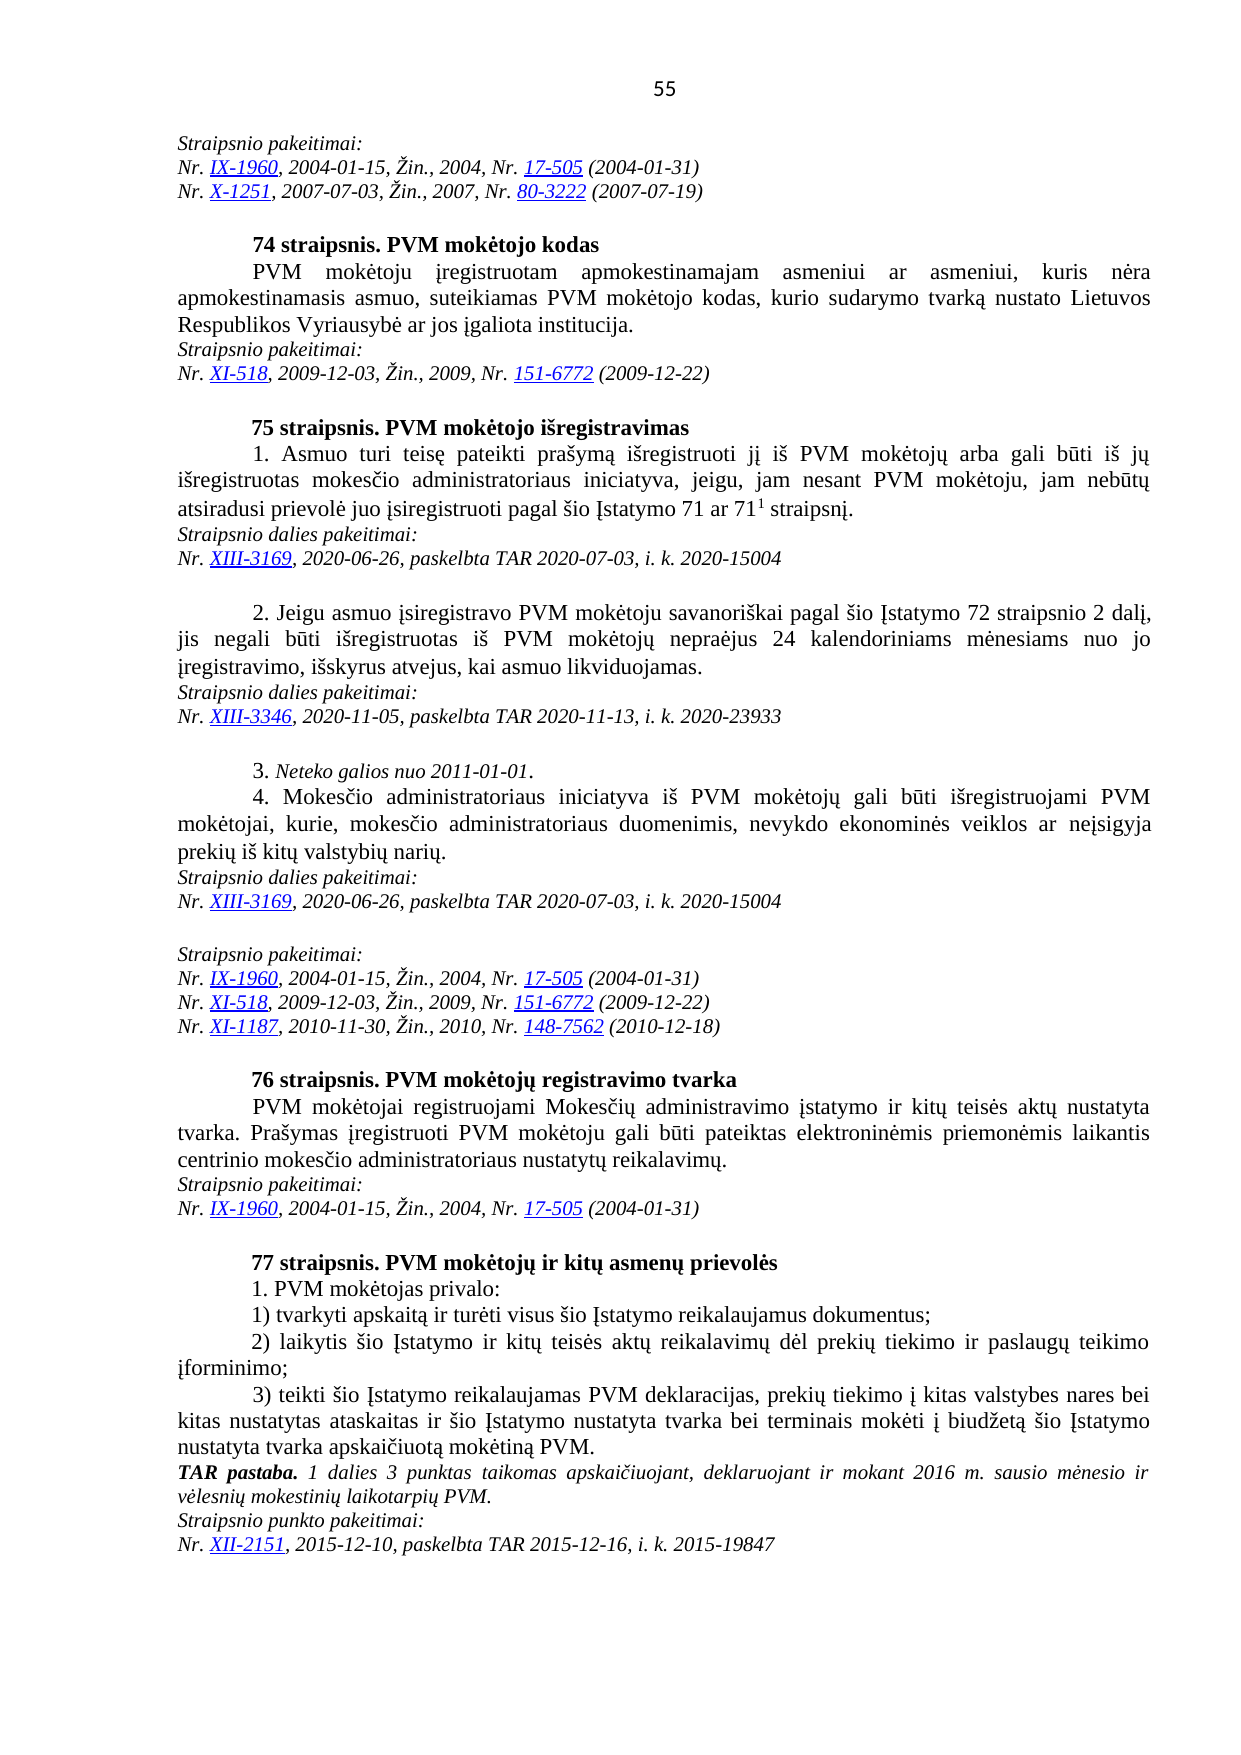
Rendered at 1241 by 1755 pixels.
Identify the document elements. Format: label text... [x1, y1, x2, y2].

text 74 straipsnis. PVM mokėtojo kodas [177, 232, 1152, 258]
text Straipsnio punkto pakeitimai: [177, 1508, 1152, 1532]
text Straipsnio dalies pakeitimai: [177, 522, 1152, 546]
text 75 straipsnis. PVM mokėtojo išregistravimas [177, 414, 1152, 440]
text 3) teikti šio Įstatymo reikalaujamas PVM deklaracijas, prekių tiekimo į kitas valstybes nares bei kitas nustatytas ataskaitas ir šio Įstatymo nustatyta tvarka bei terminais mokėti į biudžetą šio Įstatymo nustatyta tvarka apskaičiuotą mokėtiną PVM. [177, 1381, 1152, 1460]
text 2. Jeigu asmuo įsiregistravo PVM mokėtoju savanoriškai pagal šio Įstatymo 72 straipsnio 2 dalį, jis negali būti išregistruotas iš PVM mokėtojų nepraėjus 24 kalendoriniams mėnesiams nuo jo įregistravimo, išskyrus atvejus, kai asmuo likviduojamas. [177, 598, 1152, 680]
text Straipsnio pakeitimai: [177, 337, 1152, 361]
text Nr. XIII-3169, 2020-06-26, paskelbta TAR 2020-07-03, i. k. 2020-15004 [177, 889, 1152, 913]
text Nr. XI-518, 2009-12-03, Žin., 2009, Nr. 151-6772 (2009-12-22) [177, 990, 1152, 1014]
text TAR pastaba. 1 dalies 3 punktas taikomas apskaičiuojant, deklaruojant ir mokant 2016 m. sausio mėnesio ir vėlesnių mokestinių laikotarpių PVM. [177, 1460, 1152, 1508]
text Straipsnio dalies pakeitimai: [177, 680, 1152, 704]
text Nr. XIII-3346, 2020-11-05, paskelbta TAR 2020-11-13, i. k. 2020-23933 [177, 704, 1152, 728]
text Straipsnio pakeitimai: [177, 942, 1152, 966]
text Nr. XII-2151, 2015-12-10, paskelbta TAR 2015-12-16, i. k. 2015-19847 [177, 1532, 1152, 1556]
text Straipsnio pakeitimai: [177, 131, 1152, 155]
text 1) tvarkyti apskaitą ir turėti visus šio Įstatymo reikalaujamus dokumentus; [177, 1302, 1152, 1328]
text 77 straipsnis. PVM mokėtojų ir kitų asmenų prievolės [177, 1249, 1152, 1275]
text PVM mokėtojai registruojami Mokesčių administravimo įstatymo ir kitų teisės aktų nustatyta tvarka. Prašymas įregistruoti PVM mokėtoju gali būti pateiktas elektroninėmis priemonėmis laikantis centrinio mokesčio administratoriaus nustatytų reikalavimų. [177, 1093, 1152, 1172]
text Nr. IX-1960, 2004-01-15, Žin., 2004, Nr. 17-505 (2004-01-31) [177, 155, 1152, 179]
text Straipsnio dalies pakeitimai: [177, 865, 1152, 889]
text 2) laikytis šio Įstatymo ir kitų teisės aktų reikalavimų dėl prekių tiekimo ir paslaugų teikimo įforminimo; [177, 1328, 1152, 1381]
text Nr. IX-1960, 2004-01-15, Žin., 2004, Nr. 17-505 (2004-01-31) [177, 966, 1152, 990]
text 4. Mokesčio administratoriaus iniciatyva iš PVM mokėtojų gali būti išregistruojami PVM mokėtojai, kurie, mokesčio administratoriaus duomenimis, nevykdo ekonominės veiklos ar neįsigyja prekių iš kitų valstybių narių. [177, 783, 1152, 865]
text Nr. XIII-3169, 2020-06-26, paskelbta TAR 2020-07-03, i. k. 2020-15004 [177, 546, 1152, 570]
text Nr. XI-518, 2009-12-03, Žin., 2009, Nr. 151-6772 (2009-12-22) [177, 361, 1152, 385]
text Nr. X-1251, 2007-07-03, Žin., 2007, Nr. 80-3222 (2007-07-19) [177, 179, 1152, 203]
text PVM mokėtoju įregistruotam apmokestinamajam asmeniui ar asmeniui, kuris nėra apmokestinamasis asmuo, suteikiamas PVM mokėtojo kodas, kurio sudarymo tvarką nustato Lietuvos Respublikos Vyriausybė ar jos įgaliota institucija. [177, 258, 1152, 337]
text 3. Neteko galios nuo 2011-01-01. [177, 757, 1152, 783]
text Straipsnio pakeitimai: [177, 1172, 1152, 1196]
text 1. PVM mokėtojas privalo: [177, 1275, 1152, 1302]
text Nr. XI-1187, 2010-11-30, Žin., 2010, Nr. 148-7562 (2010-12-18) [177, 1014, 1152, 1038]
text 76 straipsnis. PVM mokėtojų registravimo tvarka [177, 1067, 1152, 1093]
text Nr. IX-1960, 2004-01-15, Žin., 2004, Nr. 17-505 (2004-01-31) [177, 1196, 1152, 1220]
text 1. Asmuo turi teisę pateikti prašymą išregistruoti jį iš PVM mokėtojų arba gali būti iš jų išregistruotas mokesčio administratoriaus iniciatyva, jeigu, jam nesant PVM mokėtoju, jam nebūtų atsiradusi prievolė juo įsiregistruoti pagal šio Įstatymo 71 ar 711 straipsnį. [177, 440, 1152, 522]
